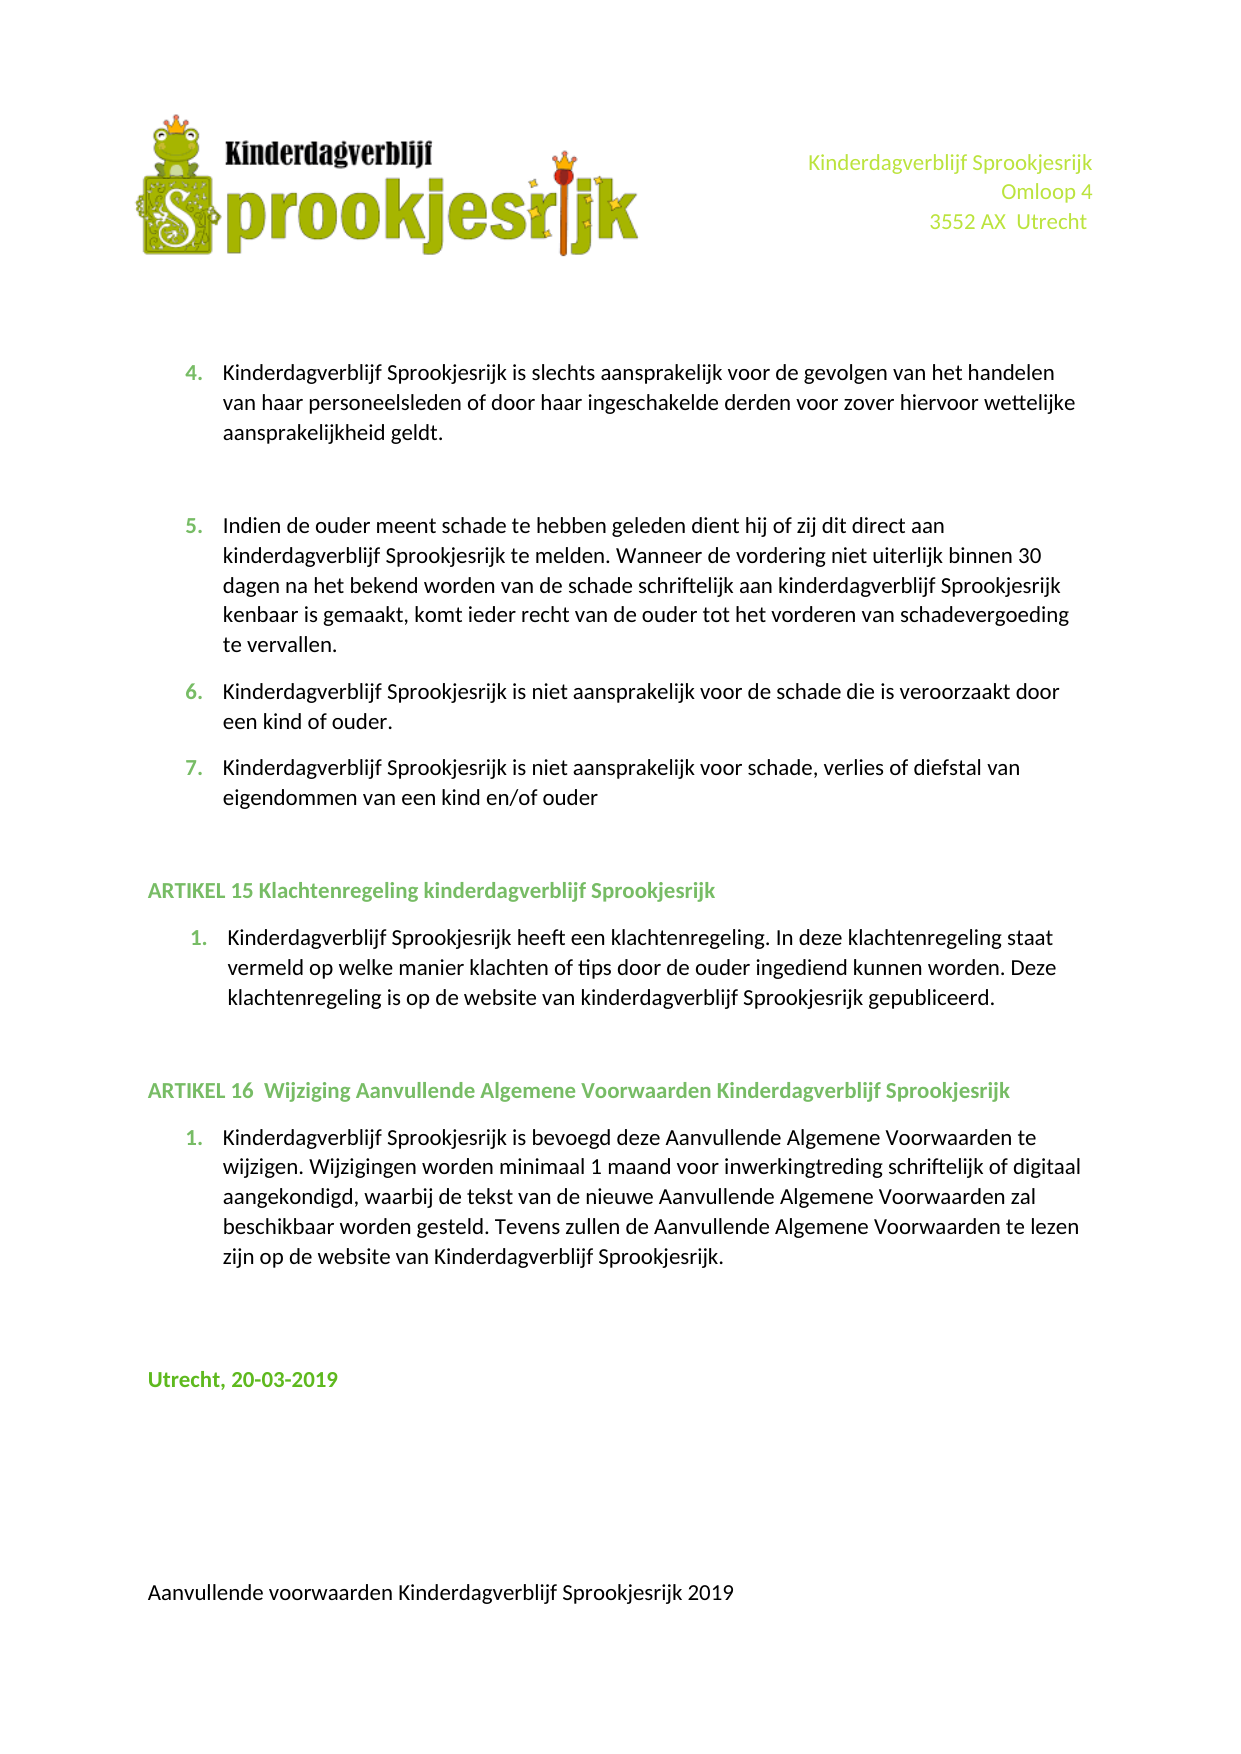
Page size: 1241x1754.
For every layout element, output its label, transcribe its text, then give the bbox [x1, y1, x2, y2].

list Kinderdagverblijf Sprookjesrijk heeft een klachtenregeling. In deze klachtenregeling staat vermeld op welke manier klachten of tips door de ouder ingediend kunnen worden. Deze klachtenregeling is op de website van kinderdagverblijf Sprookjesrijk gepubliceerd. [190, 923, 1093, 1011]
list Kinderdagverblijf Sprookjesrijk is bevoegd deze Aanvullende Algemene Voorwaarden te wijzigen. Wijzigingen worden minimaal 1 maand voor inwerkingtreding schriftelijk of digitaal aangekondigd, waarbij de tekst van de nieuwe Aanvullende Algemene Voorwaarden zal beschikbaar worden gesteld. Tevens zullen de Aanvullende Algemene Voorwaarden te lezen zijn op de website van Kinderdagverblijf Sprookjesrijk. [185, 1123, 1093, 1270]
list Indien de ouder meent schade te hebben geleden dient hij of zij dit direct aan kinderdagverblijf Sprookjesrijk te melden. Wanneer de vordering niet uiterlijk binnen 30 dagen na het bekend worden van de schade schriftelijk aan kinderdagverblijf Sprookjesrijk kenbaar is gemaakt, komt ieder recht van de ouder tot het vorderen van schadevergoeding te vervallen. [185, 511, 1093, 658]
text Utrecht, 20-03-2019 [148, 1335, 1093, 1393]
text ARTIKEL 16 Wijziging Aanvullende Algemene Voorwaarden Kinderdagverblijf Sprookjesrijk [148, 1076, 1093, 1104]
list Kinderdagverblijf Sprookjesrijk is niet aansprakelijk voor schade, verlies of diefstal van eigendommen van een kind en/of ouder [185, 753, 1093, 811]
list Kinderdagverblijf Sprookjesrijk is slechts aansprakelijk voor de gevolgen van het handelen van haar personeelsleden of door haar ingeschakelde derden voor zover hiervoor wettelijke aansprakelijkheid geldt. [185, 358, 1093, 446]
text ARTIKEL 15 Klachtenregeling kinderdagverblijf Sprookjesrijk [148, 877, 1093, 904]
picture [119, 107, 654, 269]
list Kinderdagverblijf Sprookjesrijk is niet aansprakelijk voor de schade die is veroorzaakt door een kind of ouder. [185, 677, 1093, 735]
